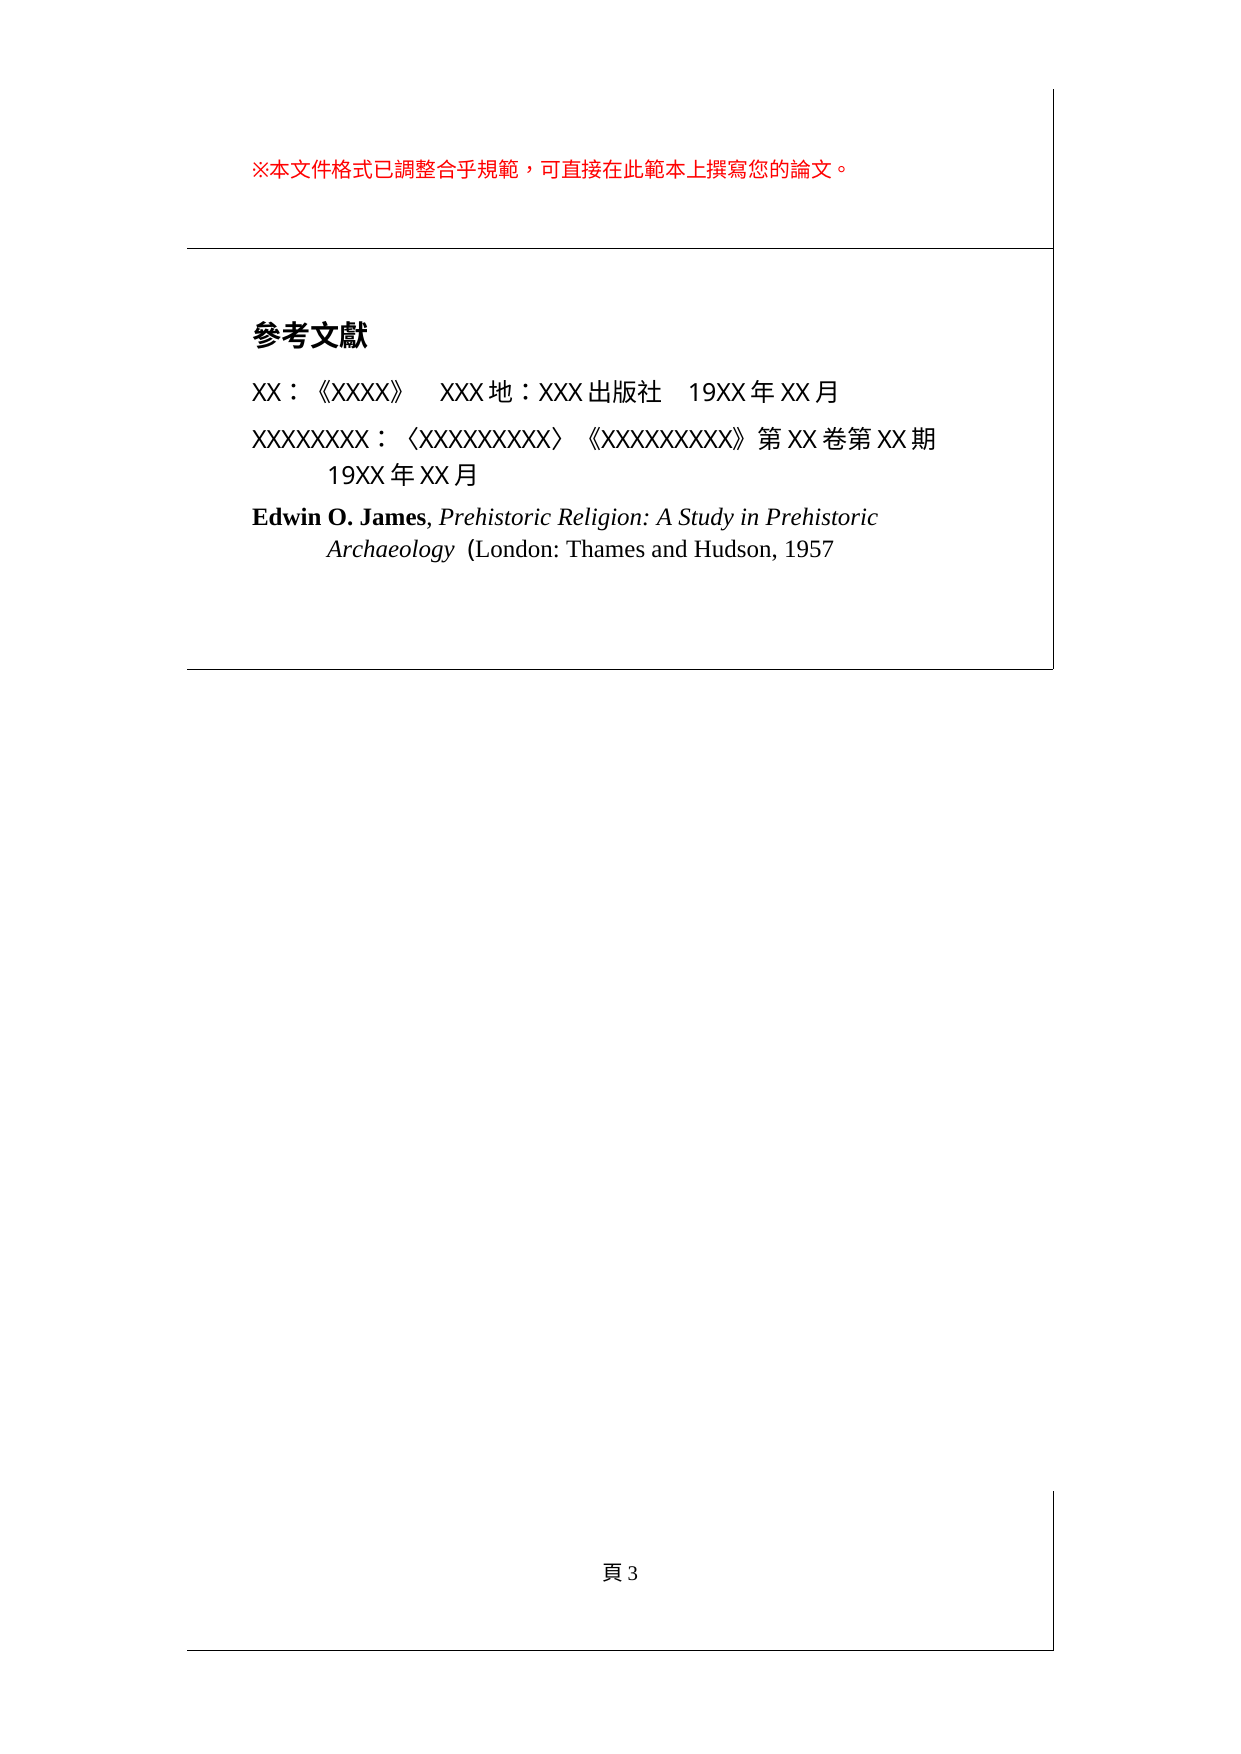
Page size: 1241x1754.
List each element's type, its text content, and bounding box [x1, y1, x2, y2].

text 參考文獻 [187, 248, 1053, 308]
text Edwin O. James, Prehistoric Religion: A Study in Prehistoric Archaeology (London: Thames and Hudson, 1957 [187, 438, 1053, 565]
text XX：《XXXX》 XXX地：XXX出版社 19XX年XX月 [187, 308, 1053, 355]
text XXXXXXXX：〈XXXXXXXXX〉《XXXXXXXXX》第XX卷第XX期 19XX年XX月 [187, 355, 1053, 438]
